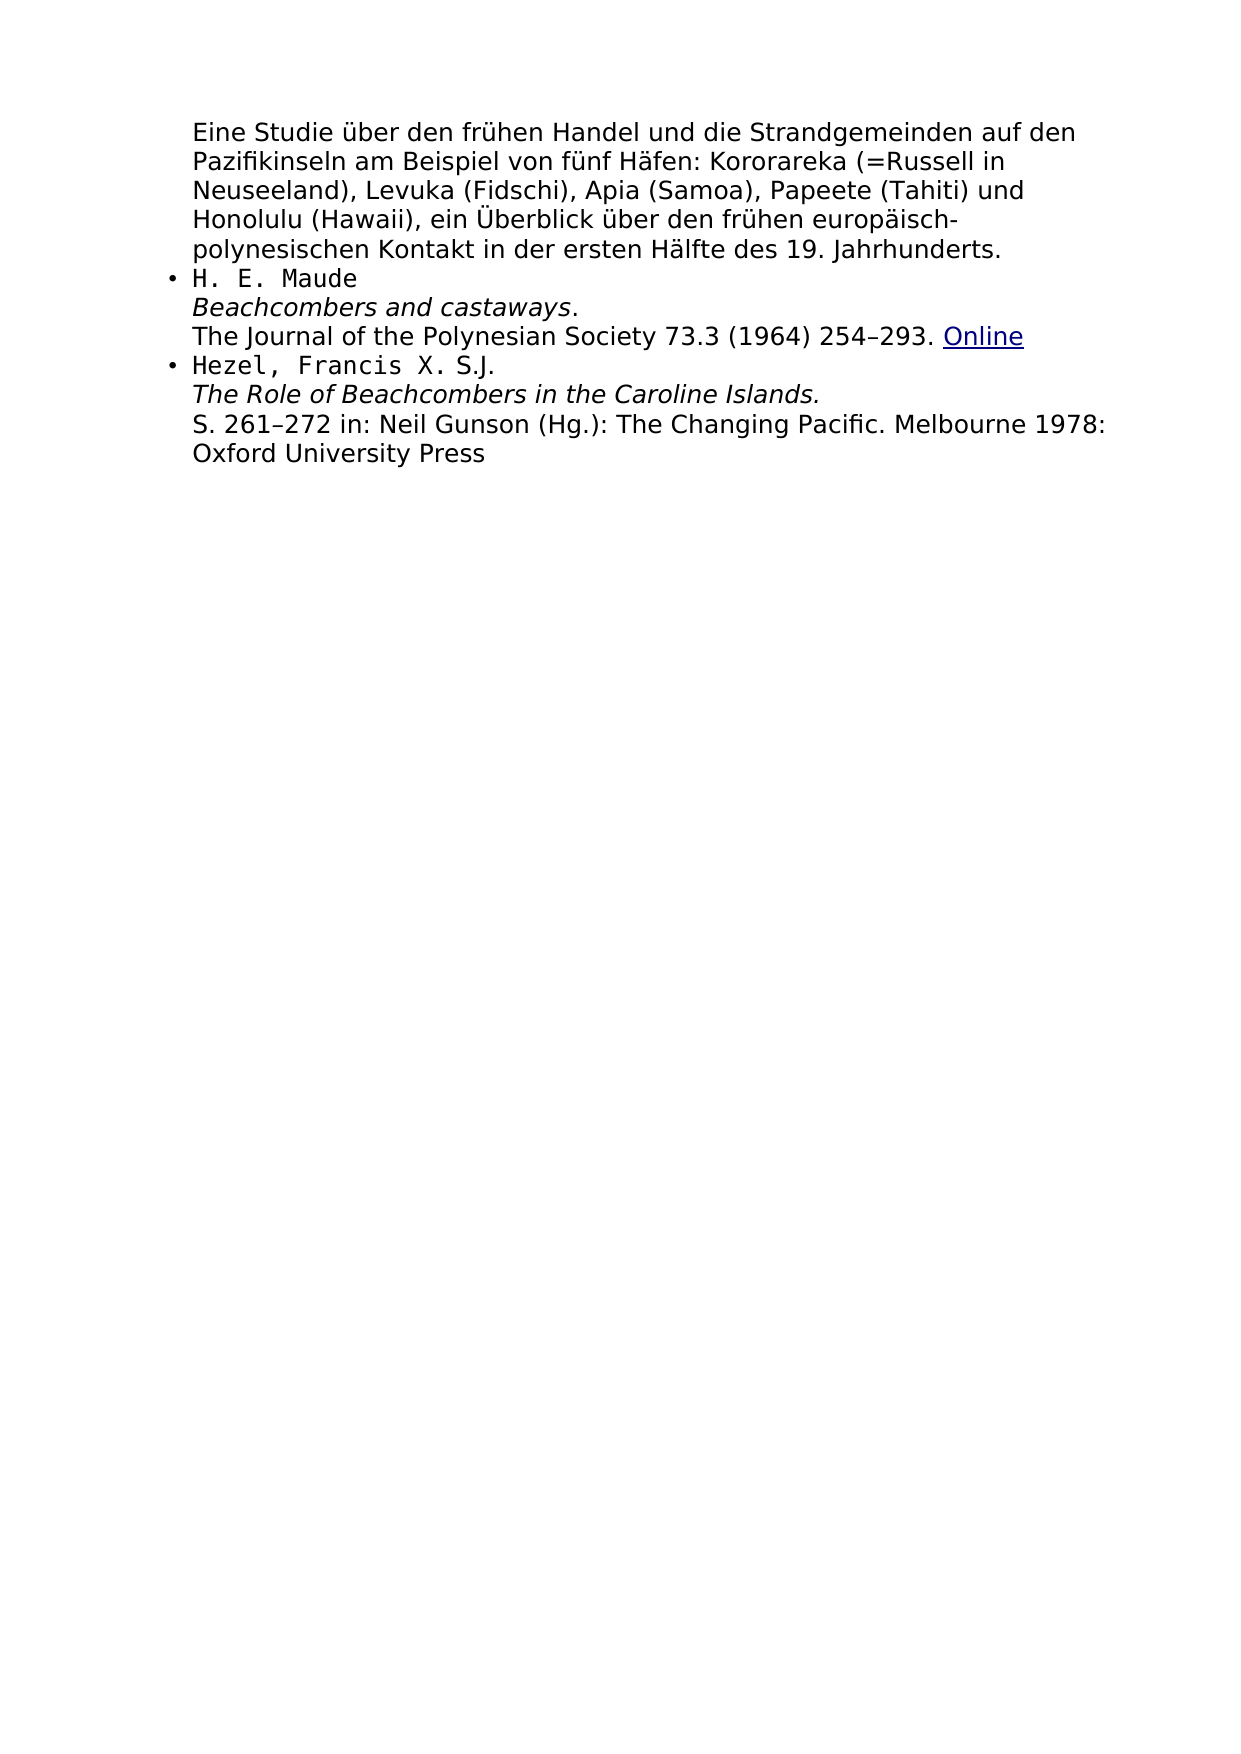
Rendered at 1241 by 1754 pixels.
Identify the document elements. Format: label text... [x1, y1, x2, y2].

list H. E. Maude Beachcombers and castaways. The Journal of the Polynesian Society 73.3 (1964) 254–293. Online [177, 264, 1122, 351]
list Eine Studie über den frühen Handel und die Strandgemeinden auf den Pazifikinseln am Beispiel von fünf Häfen: Kororareka (=Russell in Neuseeland), Levuka (Fidschi), Apia (Samoa), Papeete (Tahiti) und Honolulu (Hawaii), ein Überblick über den frühen europäisch-polynesischen Kontakt in der ersten Hälfte des 19. Jahrhunderts. [177, 118, 1122, 264]
list Hezel, Francis X. S.J. The Role of Beachcombers in the Caroline Islands. S. 261–272 in: Neil Gunson (Hg.): The Changing Pacific. Melbourne 1978: Oxford University Press [177, 351, 1122, 468]
